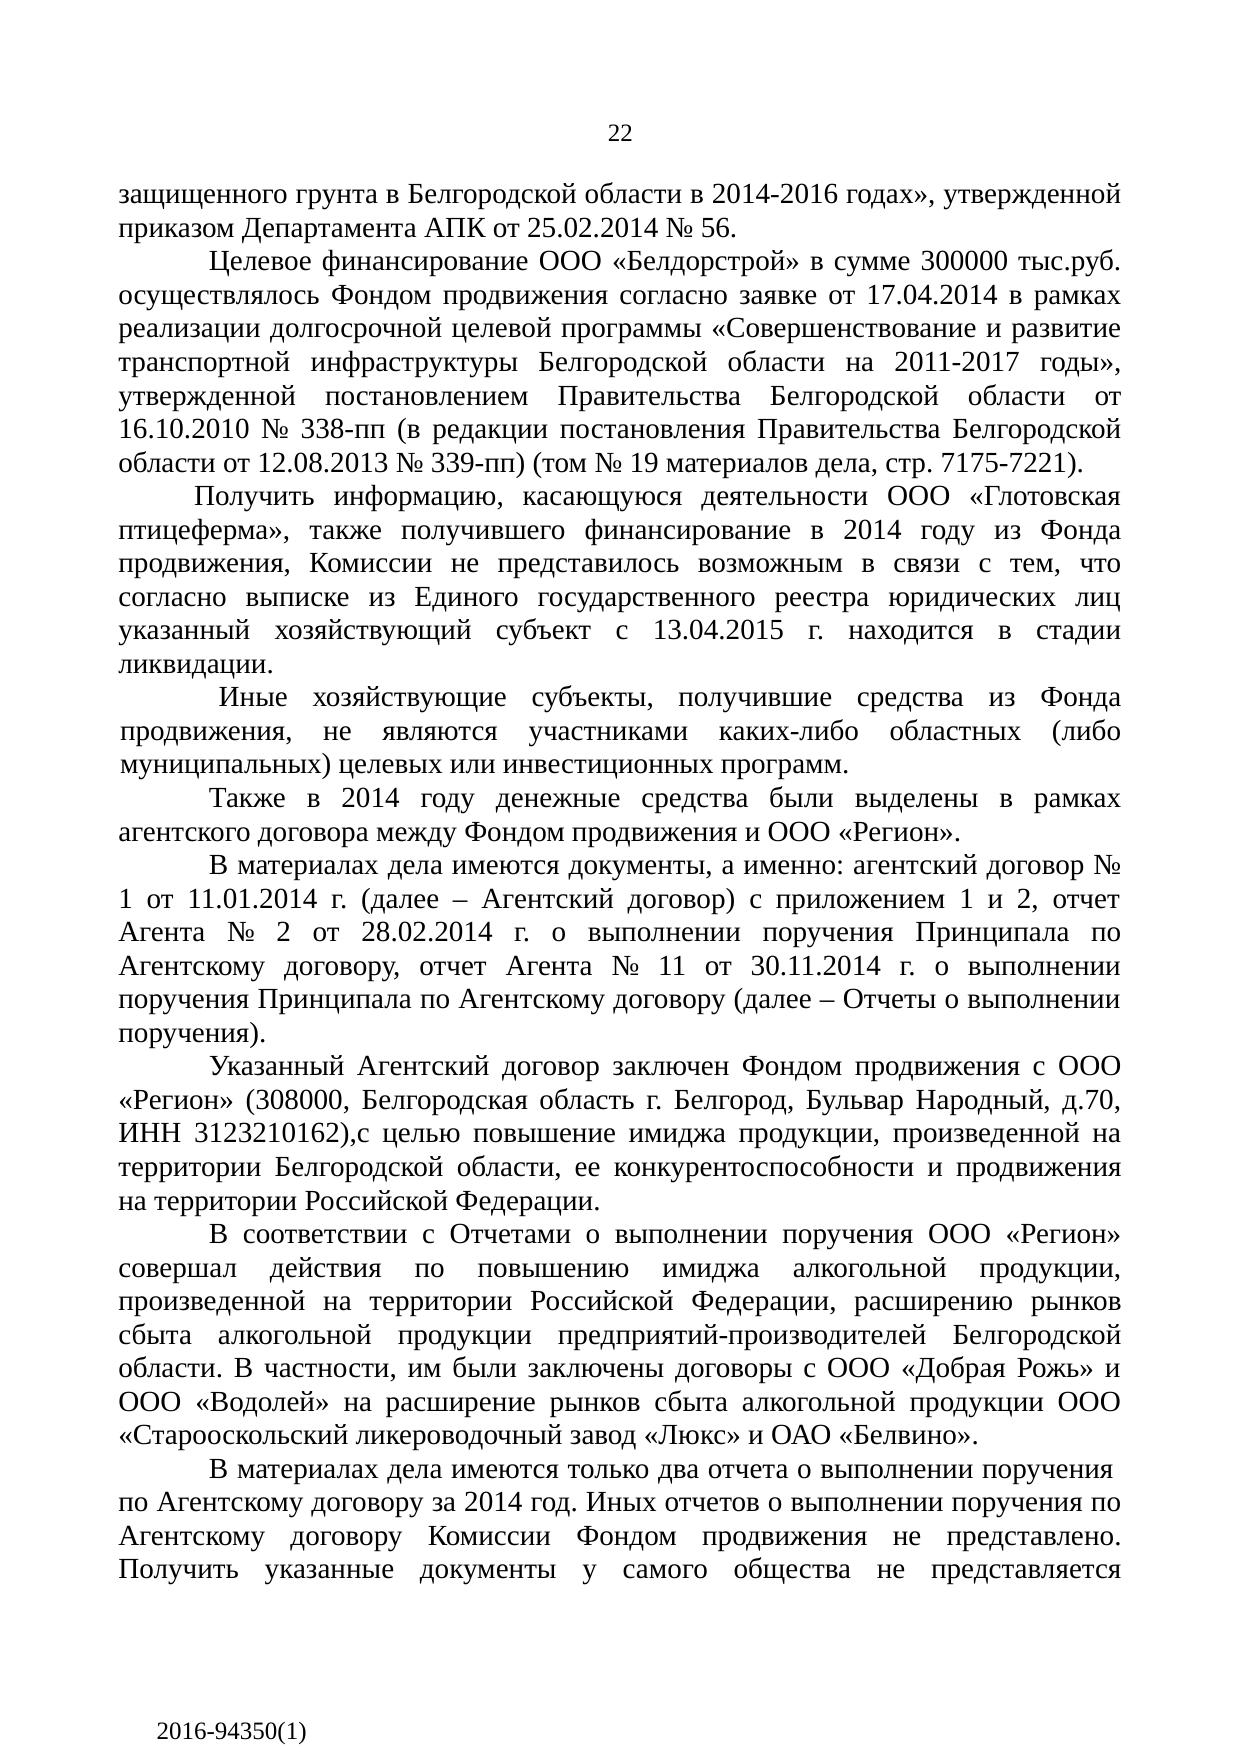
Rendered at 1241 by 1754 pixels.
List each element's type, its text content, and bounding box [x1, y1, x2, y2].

list Иные хозяйствующие субъекты, получившие средства из Фонда продвижения, не являются участниками каких-либо областных (либо муниципальных) целевых или инвестиционных программ. [120, 679, 1122, 780]
list Получить информацию, касающуюся деятельности ООО «Глотовская птицеферма», также получившего финансирование в 2014 году из Фонда продвижения, Комиссии не представилось возможным в связи с тем, что согласно выписке из Единого государственного реестра юридических лиц указанный хозяйствующий субъект с 13.04.2015 г. находится в стадии ликвидации. [118, 478, 1122, 679]
list Целевое финансирование ООО «Белдорстрой» в сумме 300000 тыс.руб. осуществлялось Фондом продвижения согласно заявке от 17.04.2014 в рамках реализации долгосрочной целевой программы «Совершенствование и развитие транспортной инфраструктуры Белгородской области на 2011-2017 годы», утвержденной постановлением Правительства Белгородской области от 16.10.2010 № 338-пп (в редакции постановления Правительства Белгородской области от 12.08.2013 № 339-пп) (том № 19 материалов дела, стр. 7175-7221). [118, 243, 1122, 478]
text В соответствии с Отчетами о выполнении поручения ООО «Регион» совершал действия по повышению имиджа алкогольной продукции, произведенной на территории Российской Федерации, расширению рынков сбыта алкогольной продукции предприятий-производителей Белгородской области. В частности, им были заключены договоры с ООО «Добрая Рожь» и ООО «Водолей» на расширение рынков сбыта алкогольной продукции ООО «Старооскольский ликероводочный завод «Люкс» и ОАО «Белвино». [118, 1216, 1122, 1451]
list защищенного грунта в Белгородской области в 2014-2016 годах», утвержденной приказом Департамента АПК от 25.02.2014 № 56. [118, 176, 1122, 243]
text В материалах дела имеются документы, а именно: агентский договор № 1 от 11.01.2014 г. (далее – Агентский договор) с приложением 1 и 2, отчет Агента № 2 от 28.02.2014 г. о выполнении поручения Принципала по Агентскому договору, отчет Агента № 11 от 30.11.2014 г. о выполнении поручения Принципала по Агентскому договору (далее – Отчеты о выполнении поручения). [118, 847, 1122, 1048]
text В материалах дела имеются только два отчета о выполнении поручения по Агентскому договору за 2014 год. Иных отчетов о выполнении поручения по Агентскому договору Комиссии Фондом продвижения не представлено. Получить указанные документы у самого общества не представляется [118, 1451, 1122, 1585]
text Также в 2014 году денежные средства были выделены в рамках агентского договора между Фондом продвижения и ООО «Регион». [118, 780, 1122, 847]
text Указанный Агентский договор заключен Фондом продвижения с ООО «Регион» (308000, Белгородская область г. Белгород, Бульвар Народный, д.70, ИНН 3123210162),с целью повышение имиджа продукции, произведенной на территории Белгородской области, ее конкурентоспособности и продвижения на территории Российской Федерации. [118, 1048, 1122, 1216]
